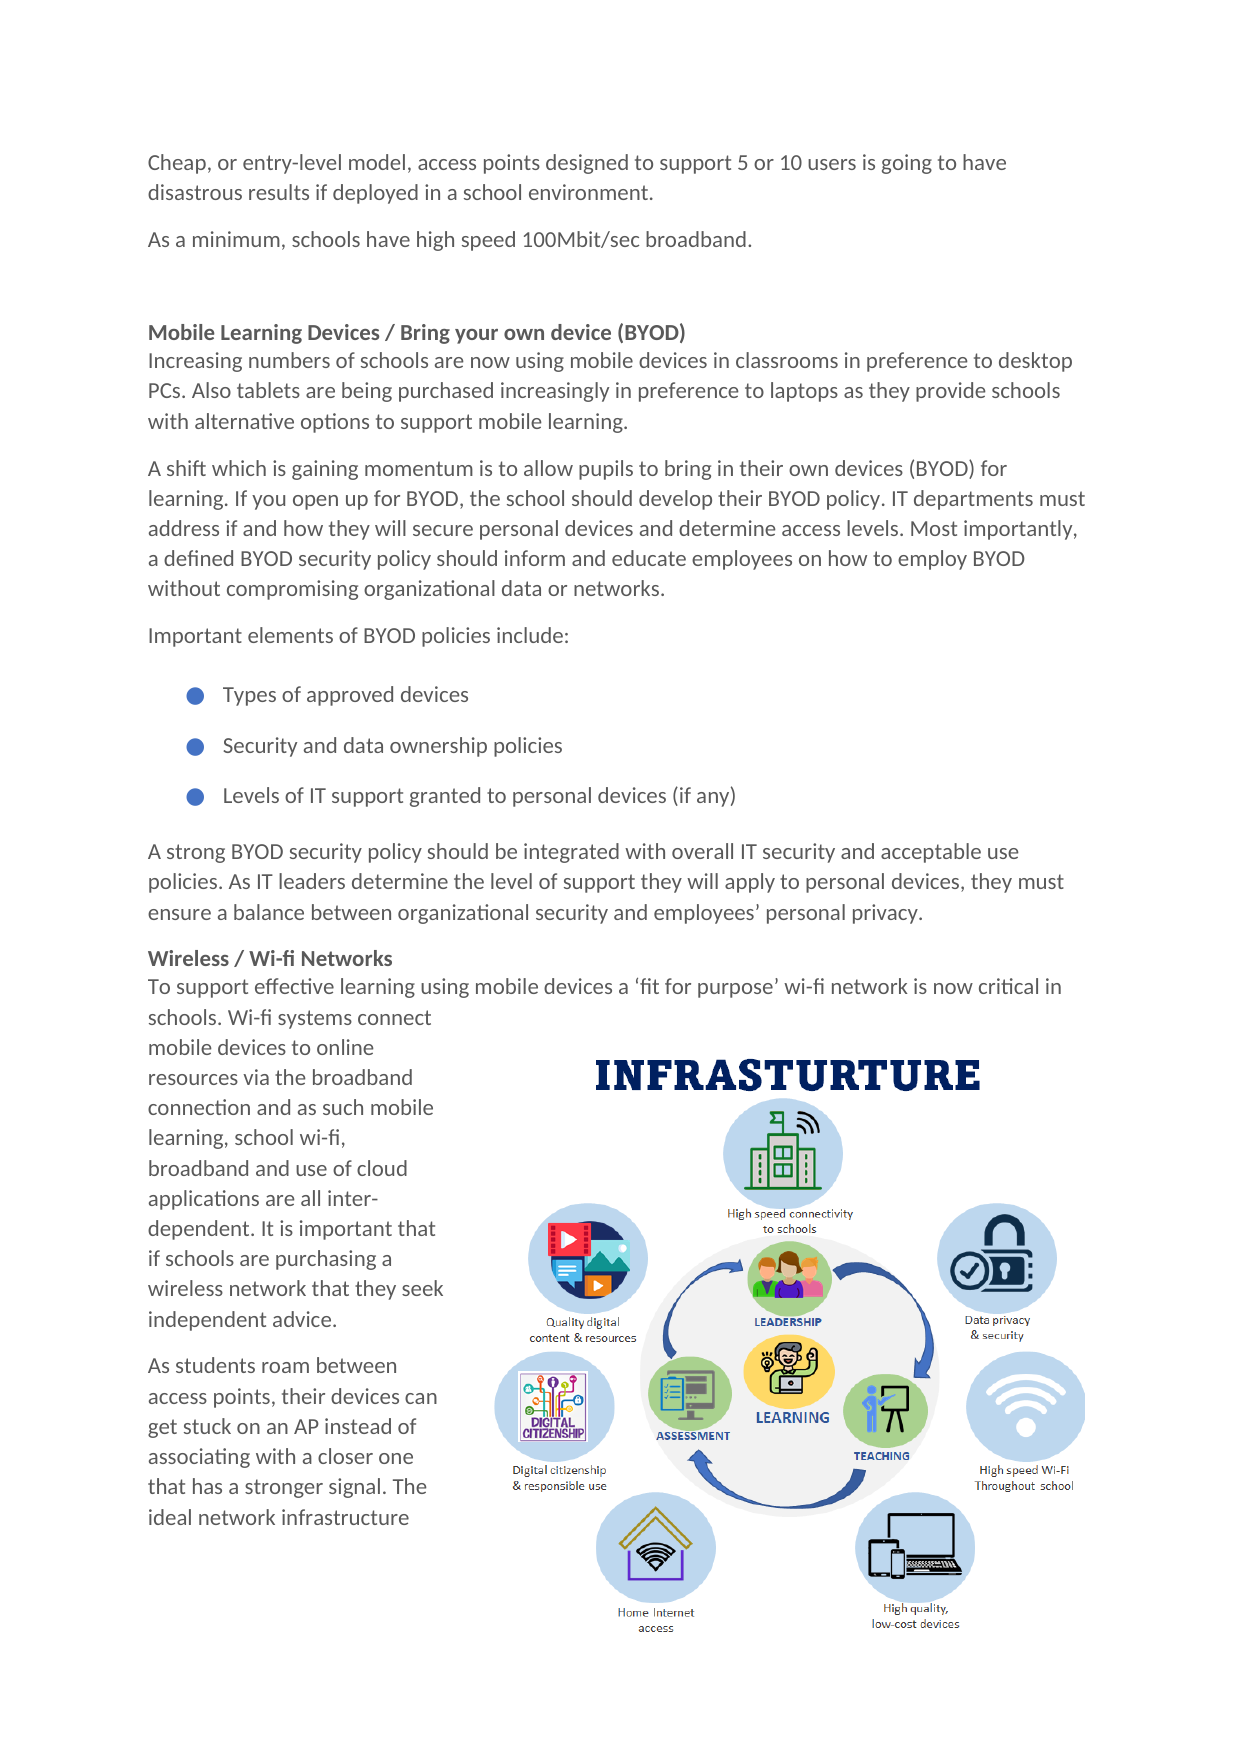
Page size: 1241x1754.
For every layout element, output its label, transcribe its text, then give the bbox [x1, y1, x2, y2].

text Cheap, or entry-level model, access points designed to support 5 or 10 users is going to have disastrous results if deployed in a school environment. [148, 148, 1093, 206]
text Wireless / Wi-fi Networks [148, 944, 1093, 972]
list Types of approved devices [185, 668, 1093, 715]
text As students roam between access points, their devices can get stuck on an AP instead of associating with a closer one that has a stronger signal. The ideal network infrastructure [148, 1352, 480, 1531]
text Mobile Learning Devices / Bring your own device (BYOD) [148, 318, 1093, 346]
list Levels of IT support granted to personal devices (if any) [185, 770, 1093, 817]
text A shift which is gaining momentum is to allow pupils to bring in their own devices (BYOD) for learning. If you open up for BYOD, the school should develop their BYOD policy. IT departments must address if and how they will secure personal devices and determine access levels. Most importantly, a defined BYOD security policy should inform and educate employees on how to employ BYOD without compromising organizational data or networks. [148, 454, 1093, 603]
text Increasing numbers of schools are now using mobile devices in classrooms in preference to desktop PCs. Also tablets are being purchased increasingly in preference to laptops as they provide schools with alternative options to support mobile learning. [148, 346, 1093, 435]
text To support effective learning using mobile devices a ‘fit for purpose’ wi-fi network is now critical in schools. Wi-fi systems connect mobile devices to online resources via the broadband connection and as such mobile learning, school wi-fi, broadband and use of cloud applications are all inter-dependent. It is important that if schools are purchasing a wireless network that they seek independent advice. [148, 972, 1093, 1333]
text A strong BYOD security policy should be integrated with overall IT security and acceptable use policies. As IT leaders determine the level of support they will apply to personal devices, they must ensure a balance between organizational security and employees’ personal privacy. [148, 837, 1093, 926]
list Security and data ownership policies [185, 719, 1093, 766]
text Important elements of BYOD policies include: [148, 621, 1093, 649]
text As a minimum, schools have high speed 100Mbit/sec broadband. [148, 225, 1093, 253]
picture [494, 1035, 1085, 1643]
